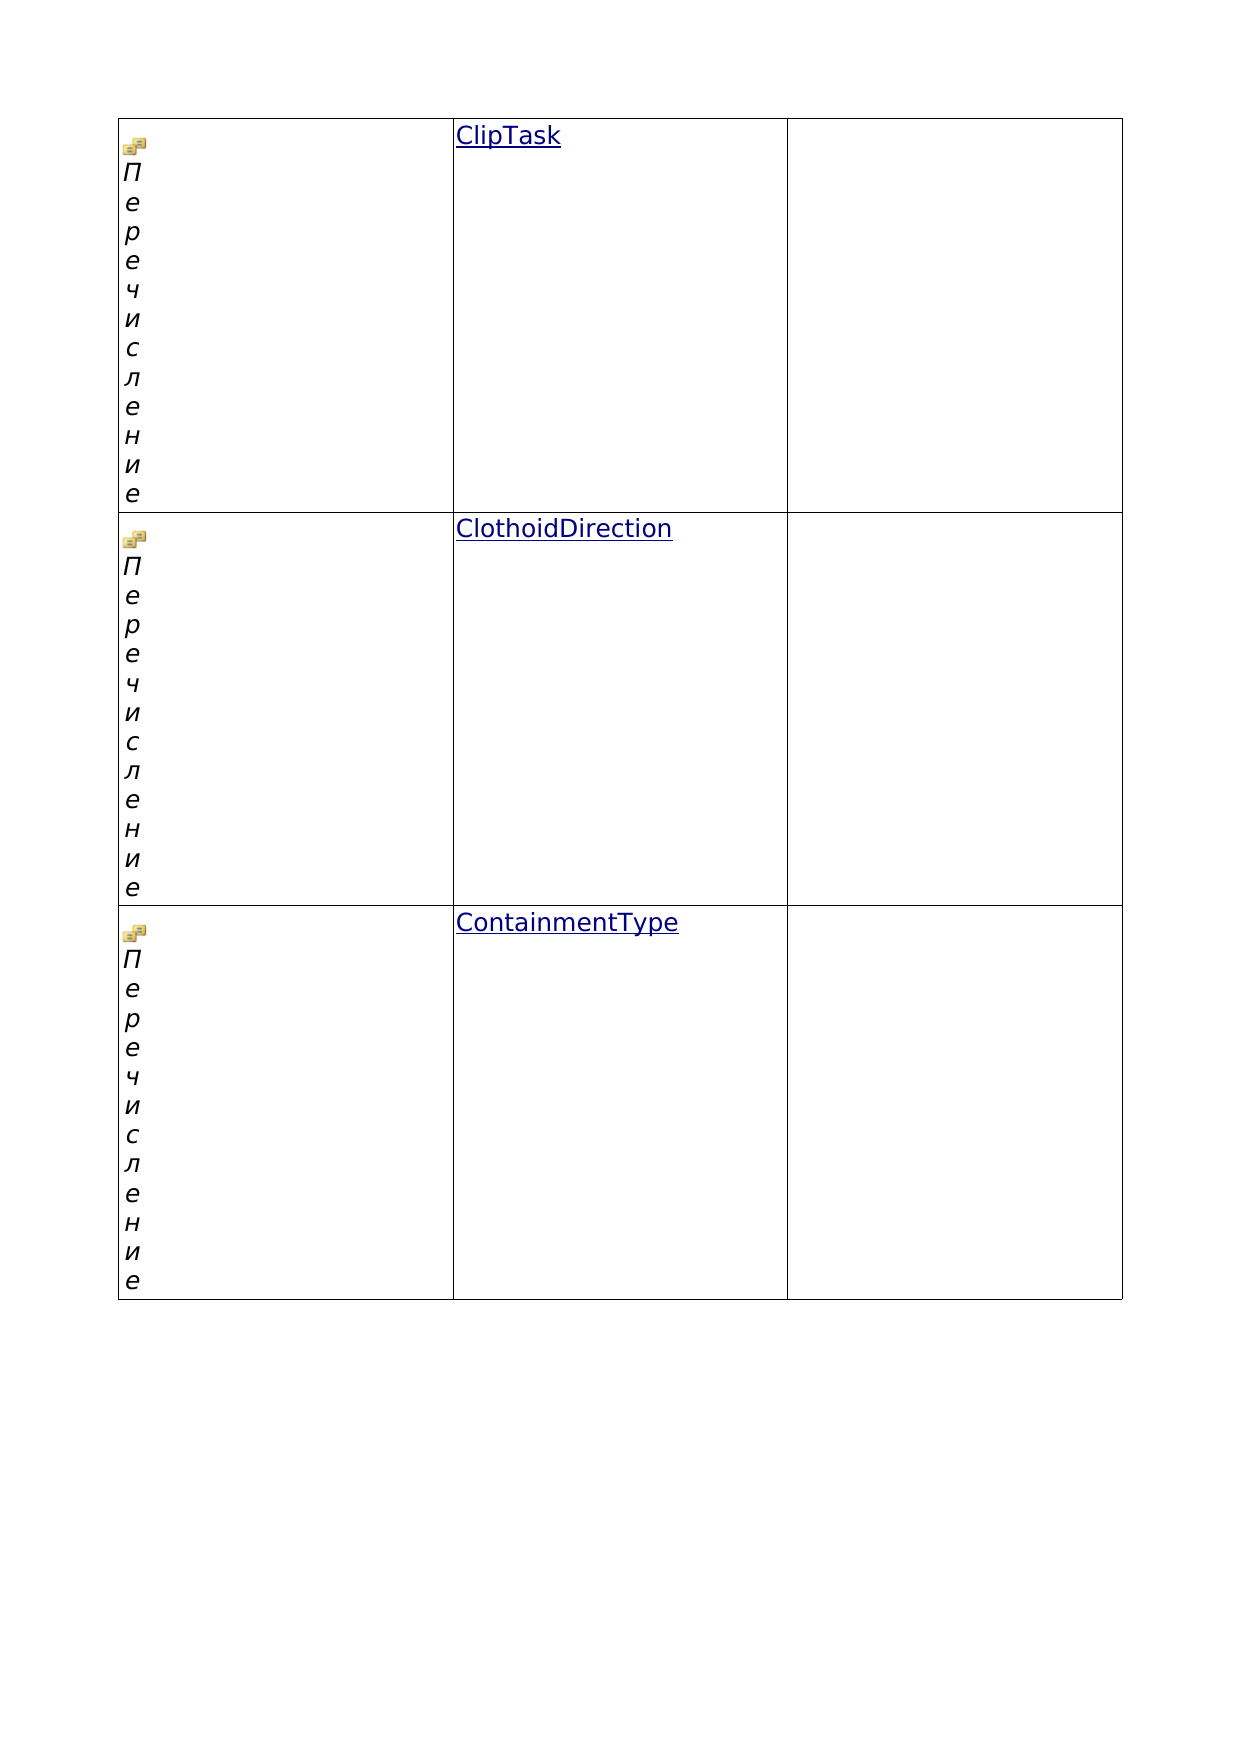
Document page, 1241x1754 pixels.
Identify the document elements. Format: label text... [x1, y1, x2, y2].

table_cell [119, 906, 453, 1298]
table_cell ContainmentType [454, 906, 787, 1298]
table_cell [788, 513, 1122, 905]
table_cell [788, 119, 1122, 512]
picture [121, 920, 147, 946]
table_cell [119, 513, 453, 905]
table_cell ClipTask [454, 119, 787, 512]
table_cell ClothoidDirection [454, 513, 787, 905]
picture [121, 527, 147, 552]
table_cell [119, 119, 453, 512]
picture [121, 133, 147, 159]
table_cell [788, 906, 1122, 1298]
